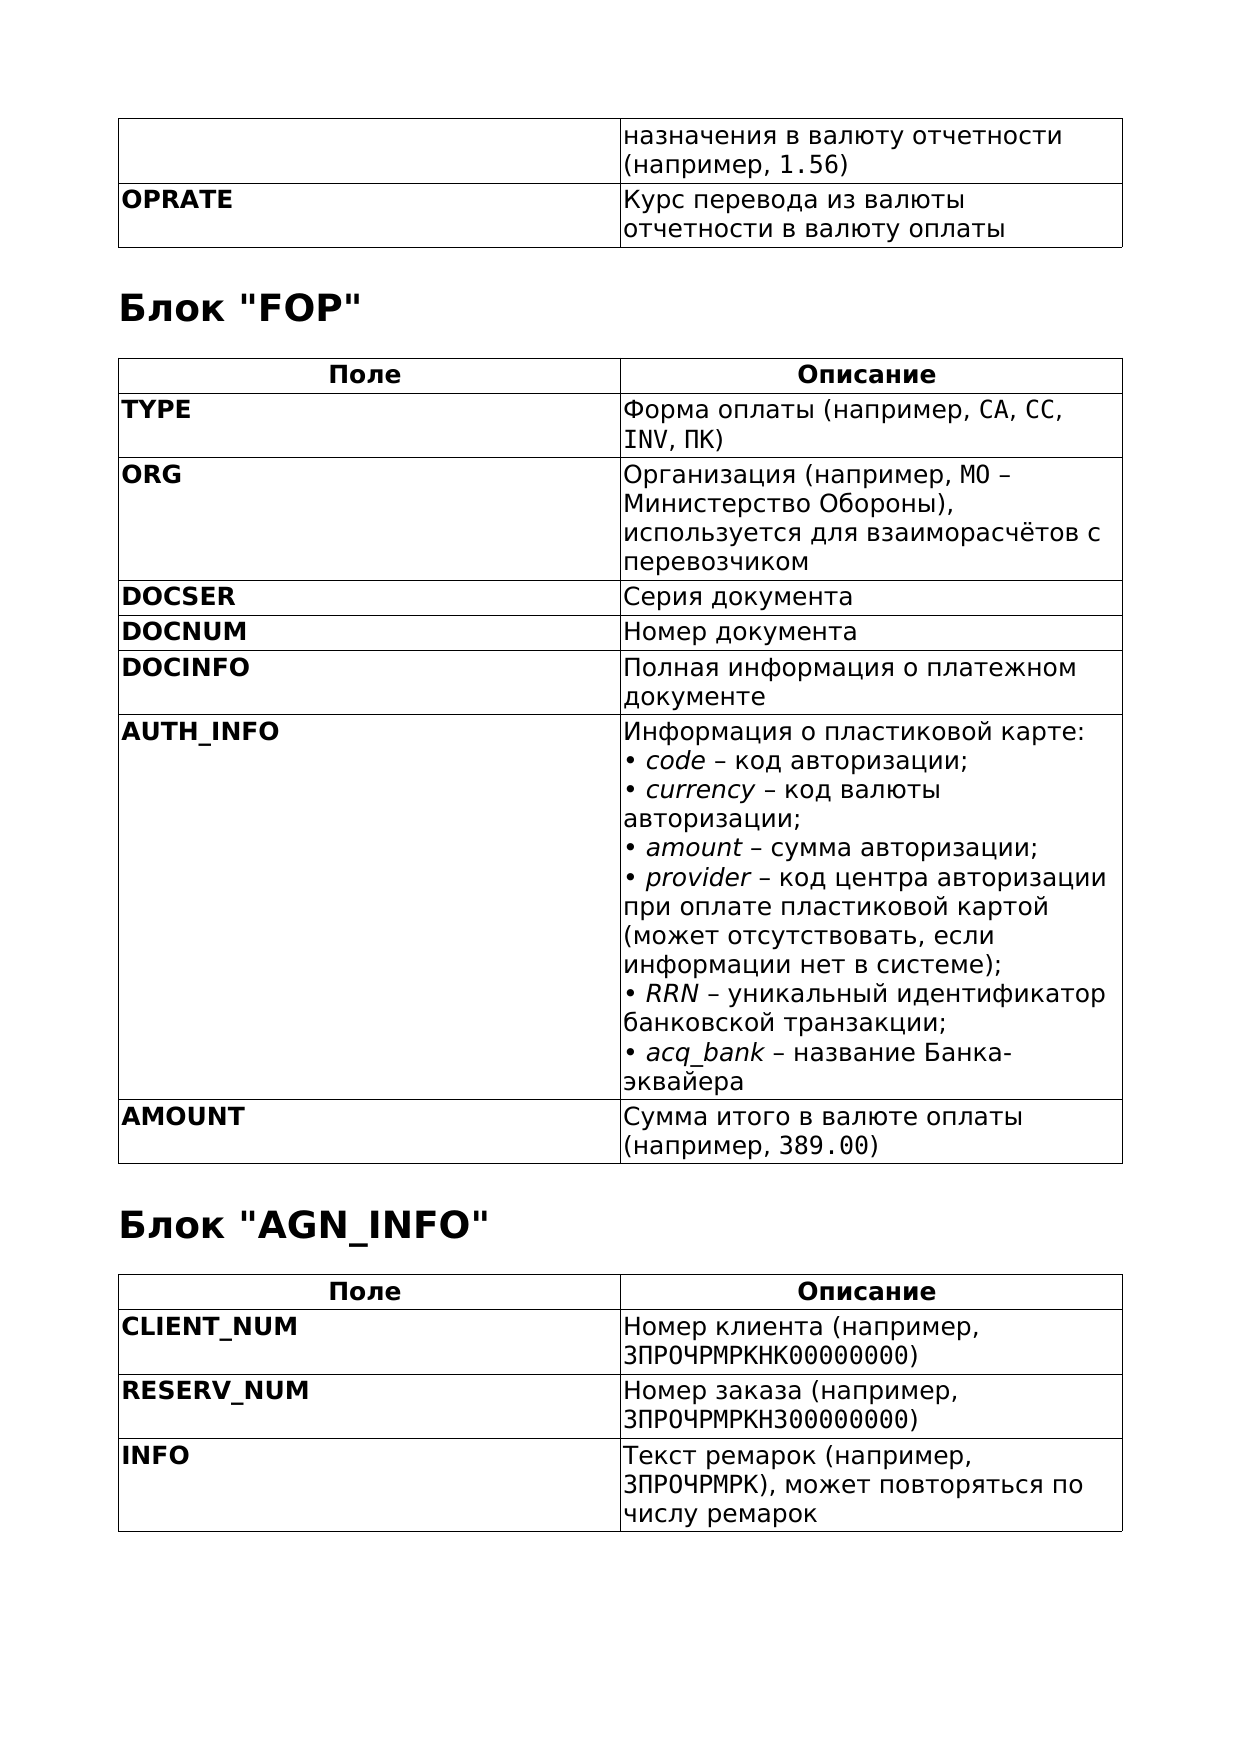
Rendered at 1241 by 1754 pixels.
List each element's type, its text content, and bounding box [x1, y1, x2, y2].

table_cell Номер заказа (например, 3ПРОЧРМРКНЗ00000000) [621, 1375, 1122, 1438]
table_cell Информация о пластиковой карте: • code – код авторизации; • currency – код валюты авторизации; • amount – сумма авторизации; • provider – код центра авторизации при оплате пластиковой картой (может отсутствовать, если информации нет в системе); • RRN – уникальный идентификатор банковской транзакции; • acq_bank – название Банка-эквайера [621, 715, 1122, 1099]
table_cell назначения в валюту отчетности (например, 1.56) [621, 119, 1122, 182]
table_cell CLIENT_NUM [119, 1310, 620, 1373]
table_cell OPRATE [119, 184, 620, 247]
table_cell Номер клиента (например, 3ПРОЧРМРКНК00000000) [621, 1310, 1122, 1373]
table_cell TYPE [119, 394, 620, 457]
table_cell Сумма итого в валюте оплаты (например, 389.00) [621, 1100, 1122, 1163]
table_cell Организация (например, МО – Министерство Обороны), используется для взаиморасчётов с перевозчиком [621, 458, 1122, 579]
subtitle Блок "AGN_INFO" [118, 1203, 1122, 1247]
table_cell Форма оплаты (например, CA, СС, INV, ПК) [621, 394, 1122, 457]
table_cell RESERV_NUM [119, 1375, 620, 1438]
table_cell DOCINFO [119, 651, 620, 714]
table_cell ORG [119, 458, 620, 579]
table_cell Серия документа [621, 581, 1122, 614]
table_header Поле [119, 1275, 620, 1309]
table_header Описание [621, 359, 1122, 393]
table_cell DOCSER [119, 581, 620, 614]
table_cell Номер документа [621, 616, 1122, 650]
table_cell [119, 119, 620, 182]
table_cell INFO [119, 1439, 620, 1531]
table_cell Текст ремарок (например, 3ПРОЧРМРК), может повторяться по числу ремарок [621, 1439, 1122, 1531]
table_header Описание [621, 1275, 1122, 1309]
table_header Поле [119, 359, 620, 393]
subtitle Блок "FOP" [118, 287, 1122, 330]
table_cell DOCNUM [119, 616, 620, 650]
table_cell AMOUNT [119, 1100, 620, 1163]
table_cell Курс перевода из валюты отчетности в валюту оплаты [621, 184, 1122, 247]
table_cell Полная информация о платежном документе [621, 651, 1122, 714]
table_cell AUTH_INFO [119, 715, 620, 1099]
